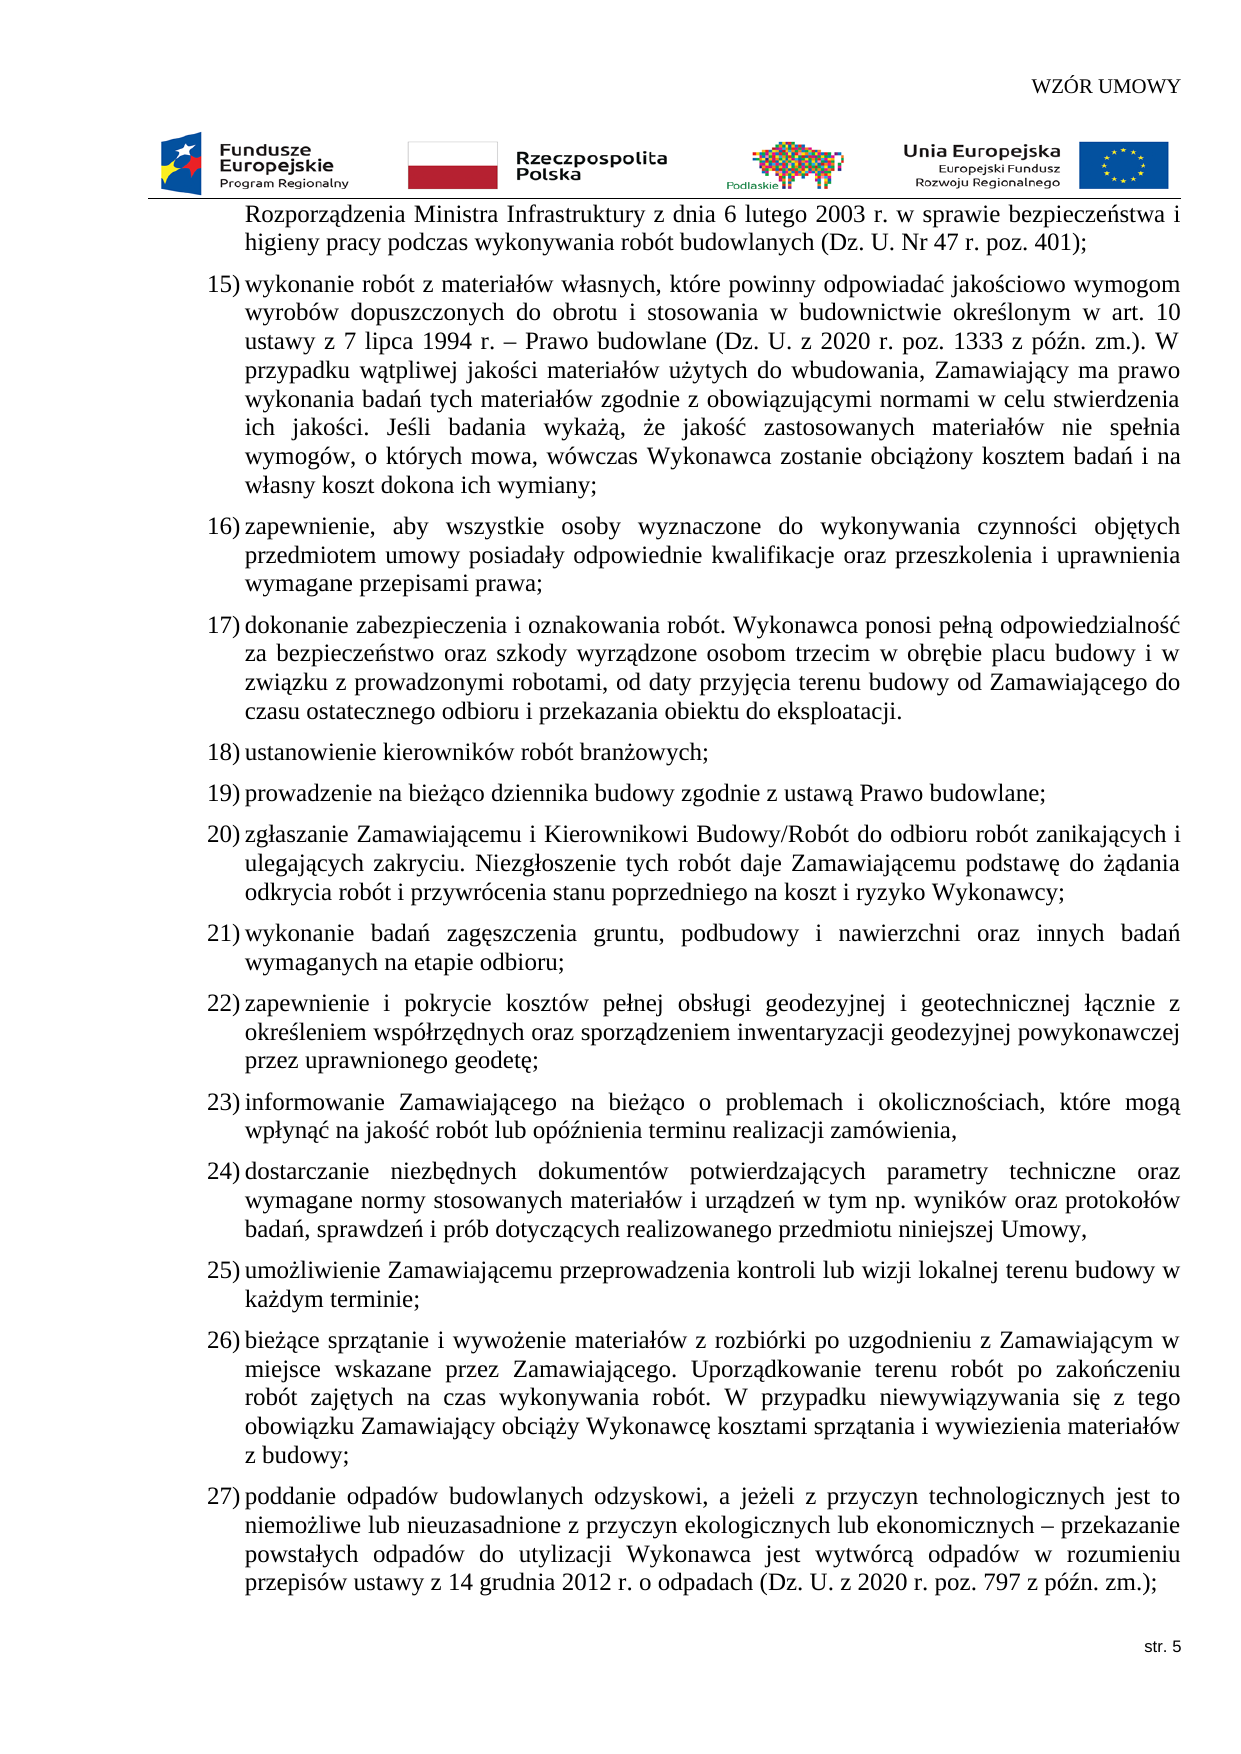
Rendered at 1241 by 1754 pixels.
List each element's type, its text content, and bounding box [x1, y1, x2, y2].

list wykonanie robót z materiałów własnych, które powinny odpowiadać jakościowo wymogom wyrobów dopuszczonych do obrotu i stosowania w budownictwie określonym w art. 10 ustawy z 7 lipca 1994 r. – Prawo budowlane (Dz. U. z 2020 r. poz. 1333 z późn. zm.). W przypadku wątpliwej jakości materiałów użytych do wbudowania, Zamawiający ma prawo wykonania badań tych materiałów zgodnie z obowiązującymi normami w celu stwierdzenia ich jakości. Jeśli badania wykażą, że jakość zastosowanych materiałów nie spełnia wymogów, o których mowa, wówczas Wykonawca zostanie obciążony kosztem badań i na własny koszt dokona ich wymiany; [207, 269, 1181, 499]
list ustanowienie kierowników robót branżowych; [207, 737, 1181, 766]
list wykonanie badań zagęszczenia gruntu, podbudowy i nawierzchni oraz innych badań wymaganych na etapie odbioru; [207, 918, 1181, 976]
list informowanie Zamawiającego na bieżąco o problemach i okolicznościach, które mogą wpłynąć na jakość robót lub opóźnienia terminu realizacji zamówienia, [207, 1087, 1181, 1144]
list zgłaszanie Zamawiającemu i Kierownikowi Budowy/Robót do odbioru robót zanikających i ulegających zakryciu. Niezgłoszenie tych robót daje Zamawiającemu podstawę do żądania odkrycia robót i przywrócenia stanu poprzedniego na koszt i ryzyko Wykonawcy; [207, 819, 1181, 906]
list zapewnienie, aby wszystkie osoby wyznaczone do wykonywania czynności objętych przedmiotem umowy posiadały odpowiednie kwalifikacje oraz przeszkolenia i uprawnienia wymagane przepisami prawa; [207, 511, 1181, 597]
list poddanie odpadów budowlanych odzyskowi, a jeżeli z przyczyn technologicznych jest to niemożliwe lub nieuzasadnione z przyczyn ekologicznych lub ekonomicznych – przekazanie powstałych odpadów do utylizacji Wykonawca jest wytwórcą odpadów w rozumieniu przepisów ustawy z 14 grudnia 2012 r. o odpadach (Dz. U. z 2020 r. poz. 797 z późn. zm.); [207, 1481, 1181, 1596]
list dokonanie zabezpieczenia i oznakowania robót. Wykonawca ponosi pełną odpowiedzialność za bezpieczeństwo oraz szkody wyrządzone osobom trzecim w obrębie placu budowy i w związku z prowadzonymi robotami, od daty przyjęcia terenu budowy od Zamawiającego do czasu ostatecznego odbioru i przekazania obiektu do eksploatacji. [207, 610, 1181, 725]
list umożliwienie Zamawiającemu przeprowadzenia kontroli lub wizji lokalnej terenu budowy w każdym terminie; [207, 1255, 1181, 1313]
list zapewnienie i pokrycie kosztów pełnej obsługi geodezyjnej i geotechnicznej łącznie z określeniem współrzędnych oraz sporządzeniem inwentaryzacji geodezyjnej powykonawczej przez uprawnionego geodetę; [207, 988, 1181, 1074]
list dostarczanie niezbędnych dokumentów potwierdzających parametry techniczne oraz wymagane normy stosowanych materiałów i urządzeń w tym np. wyników oraz protokołów badań, sprawdzeń i prób dotyczących realizowanego przedmiotu niniejszej Umowy, [207, 1156, 1181, 1243]
picture [157, 128, 1172, 198]
list Rozporządzenia Ministra Infrastruktury z dnia 6 lutego 2003 r. w sprawie bezpieczeństwa i higieny pracy podczas wykonywania robót budowlanych (Dz. U. Nr 47 r. poz. 401); [207, 199, 1181, 256]
list prowadzenie na bieżąco dziennika budowy zgodnie z ustawą Prawo budowlane; [207, 778, 1181, 807]
list bieżące sprzątanie i wywożenie materiałów z rozbiórki po uzgodnieniu z Zamawiającym w miejsce wskazane przez Zamawiającego. Uporządkowanie terenu robót po zakończeniu robót zajętych na czas wykonywania robót. W przypadku niewywiązywania się z tego obowiązku Zamawiający obciąży Wykonawcę kosztami sprzątania i wywiezienia materiałów z budowy; [207, 1325, 1181, 1469]
